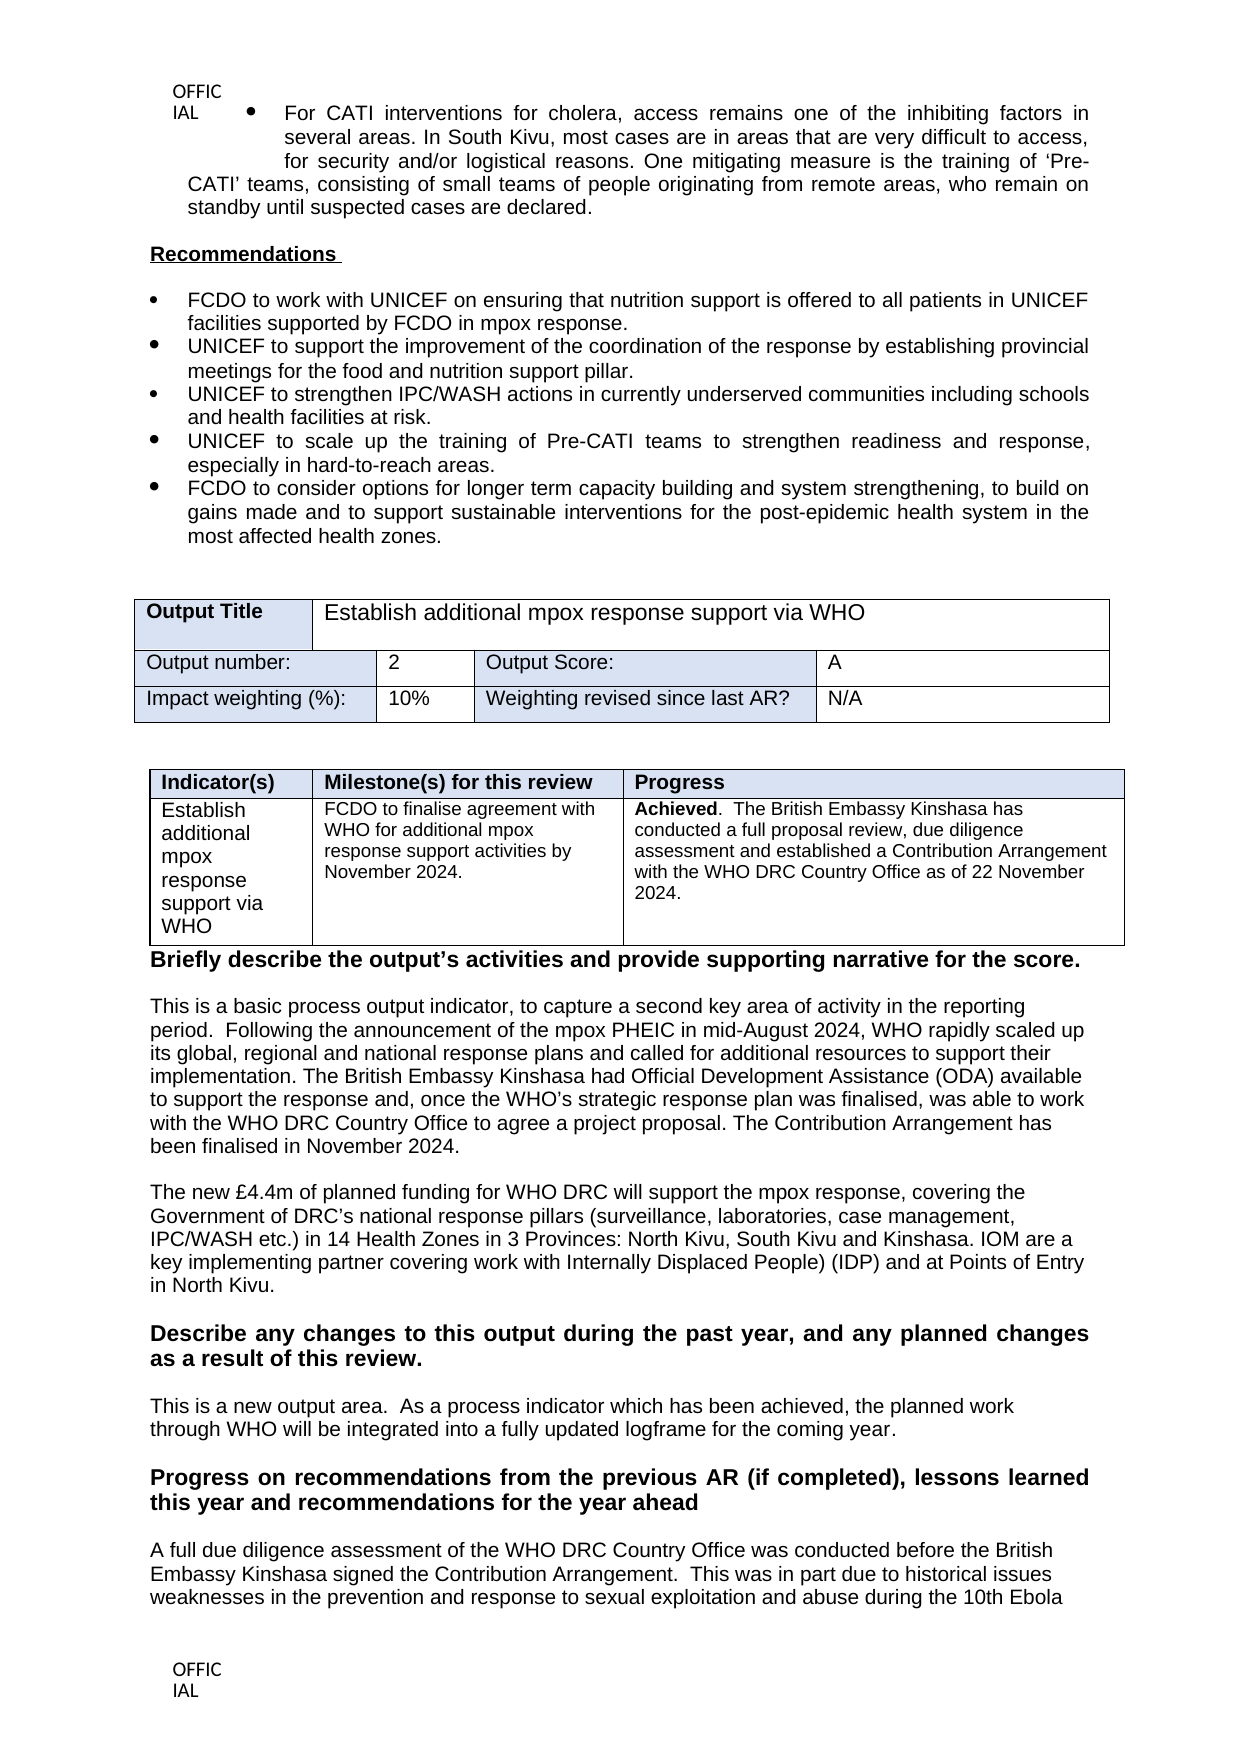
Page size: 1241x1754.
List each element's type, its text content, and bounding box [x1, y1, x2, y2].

text The new £4.4m of planned funding for WHO DRC will support the mpox response, covering the Government of DRC’s national response pillars (surveillance, laboratories, case management, IPC/WASH etc.) in 14 Health Zones in 3 Provinces: North Kivu, South Kivu and Kinshasa. IOM are a key implementing partner covering work with Internally Displaced People) (IDP) and at Points of Entry in North Kivu. [150, 1158, 1090, 1297]
list UNICEF to scale up the training of Pre-CATI teams to strengthen readiness and response, especially in hard-to-reach areas. [150, 429, 1090, 477]
table_cell FCDO to finalise agreement with WHO for additional mpox response support activities by November 2024. [313, 799, 623, 945]
list UNICEF to support the improvement of the coordination of the response by establishing provincial meetings for the food and nutrition support pillar. [150, 335, 1090, 383]
text Recommendations [150, 242, 1090, 265]
text This is a basic process output indicator, to capture a second key area of activity in the reporting period. Following the announcement of the mpox PHEIC in mid-August 2024, WHO rapidly scaled up its global, regional and national response plans and called for additional resources to support their implementation. The British Embassy Kinshasa had Official Development Assistance (ODA) available to support the response and, once the WHO’s strategic response plan was finalised, was able to work with the WHO DRC Country Office to agree a project proposal. The Contribution Arrangement has been finalised in November 2024. [150, 995, 1090, 1158]
text Describe any changes to this output during the past year, and any planned changes as a result of this review. [150, 1320, 1090, 1372]
table_header Output Title [135, 600, 312, 649]
table_cell 10% [377, 687, 474, 722]
table_cell Achieved. The British Embassy Kinshasa has conducted a full proposal review, due diligence assessment and established a Contribution Arrangement with the WHO DRC Country Office as of 22 November 2024. [624, 799, 1124, 945]
text Briefly describe the output’s activities and provide supporting narrative for the score. [150, 946, 1090, 972]
text This is a new output area. As a process indicator which has been achieved, the planned work through WHO will be integrated into a fully updated logframe for the coming year. [150, 1395, 1090, 1441]
table_cell A [817, 651, 1109, 686]
table_cell Weighting revised since last AR? [475, 687, 816, 722]
list FCDO to consider options for longer term capacity building and system strengthening, to build on gains made and to support sustainable interventions for the post-epidemic health system in the most affected health zones. [150, 477, 1090, 547]
table_header Milestone(s) for this review [313, 770, 623, 798]
table_header Establish additional mpox response support via WHO [313, 600, 1109, 649]
table_cell 2 [377, 651, 474, 686]
list For CATI interventions for cholera, access remains one of the inhibiting factors in several areas. In South Kivu, most cases are in areas that are very difficult to access, for security and/or logistical reasons. One mitigating measure is the training of ‘Pre-CATI’ teams, consisting of small teams of people originating from remote areas, who remain on standby until suspected cases are declared. [150, 102, 1090, 219]
list FCDO to work with UNICEF on ensuring that nutrition support is offered to all patients in UNICEF facilities supported by FCDO in mpox response. [150, 288, 1090, 335]
text A full due diligence assessment of the WHO DRC Country Office was conducted before the British Embassy Kinshasa signed the Contribution Arrangement. This was in part due to historical issues weaknesses in the prevention and response to sexual exploitation and abuse during the 10th Ebola outbreak response in DRC. For the year ahead, close attention must continue to be paid to safeguarding across all SHER-supported activities, including by WHO. [150, 1539, 1090, 1609]
table_cell Output number: [135, 651, 376, 686]
table_cell Impact weighting (%): [135, 687, 376, 722]
list UNICEF to strengthen IPC/WASH actions in currently underserved communities including schools and health facilities at risk. [150, 383, 1090, 429]
table_cell Establish additional mpox response support via WHO [151, 799, 312, 945]
text Progress on recommendations from the previous AR (if completed), lessons learned this year and recommendations for the year ahead [150, 1464, 1090, 1516]
table_header Indicator(s) [151, 770, 312, 798]
table_header Progress [624, 770, 1124, 798]
table_cell N/A [817, 687, 1109, 722]
table_cell Output Score: [475, 651, 816, 686]
